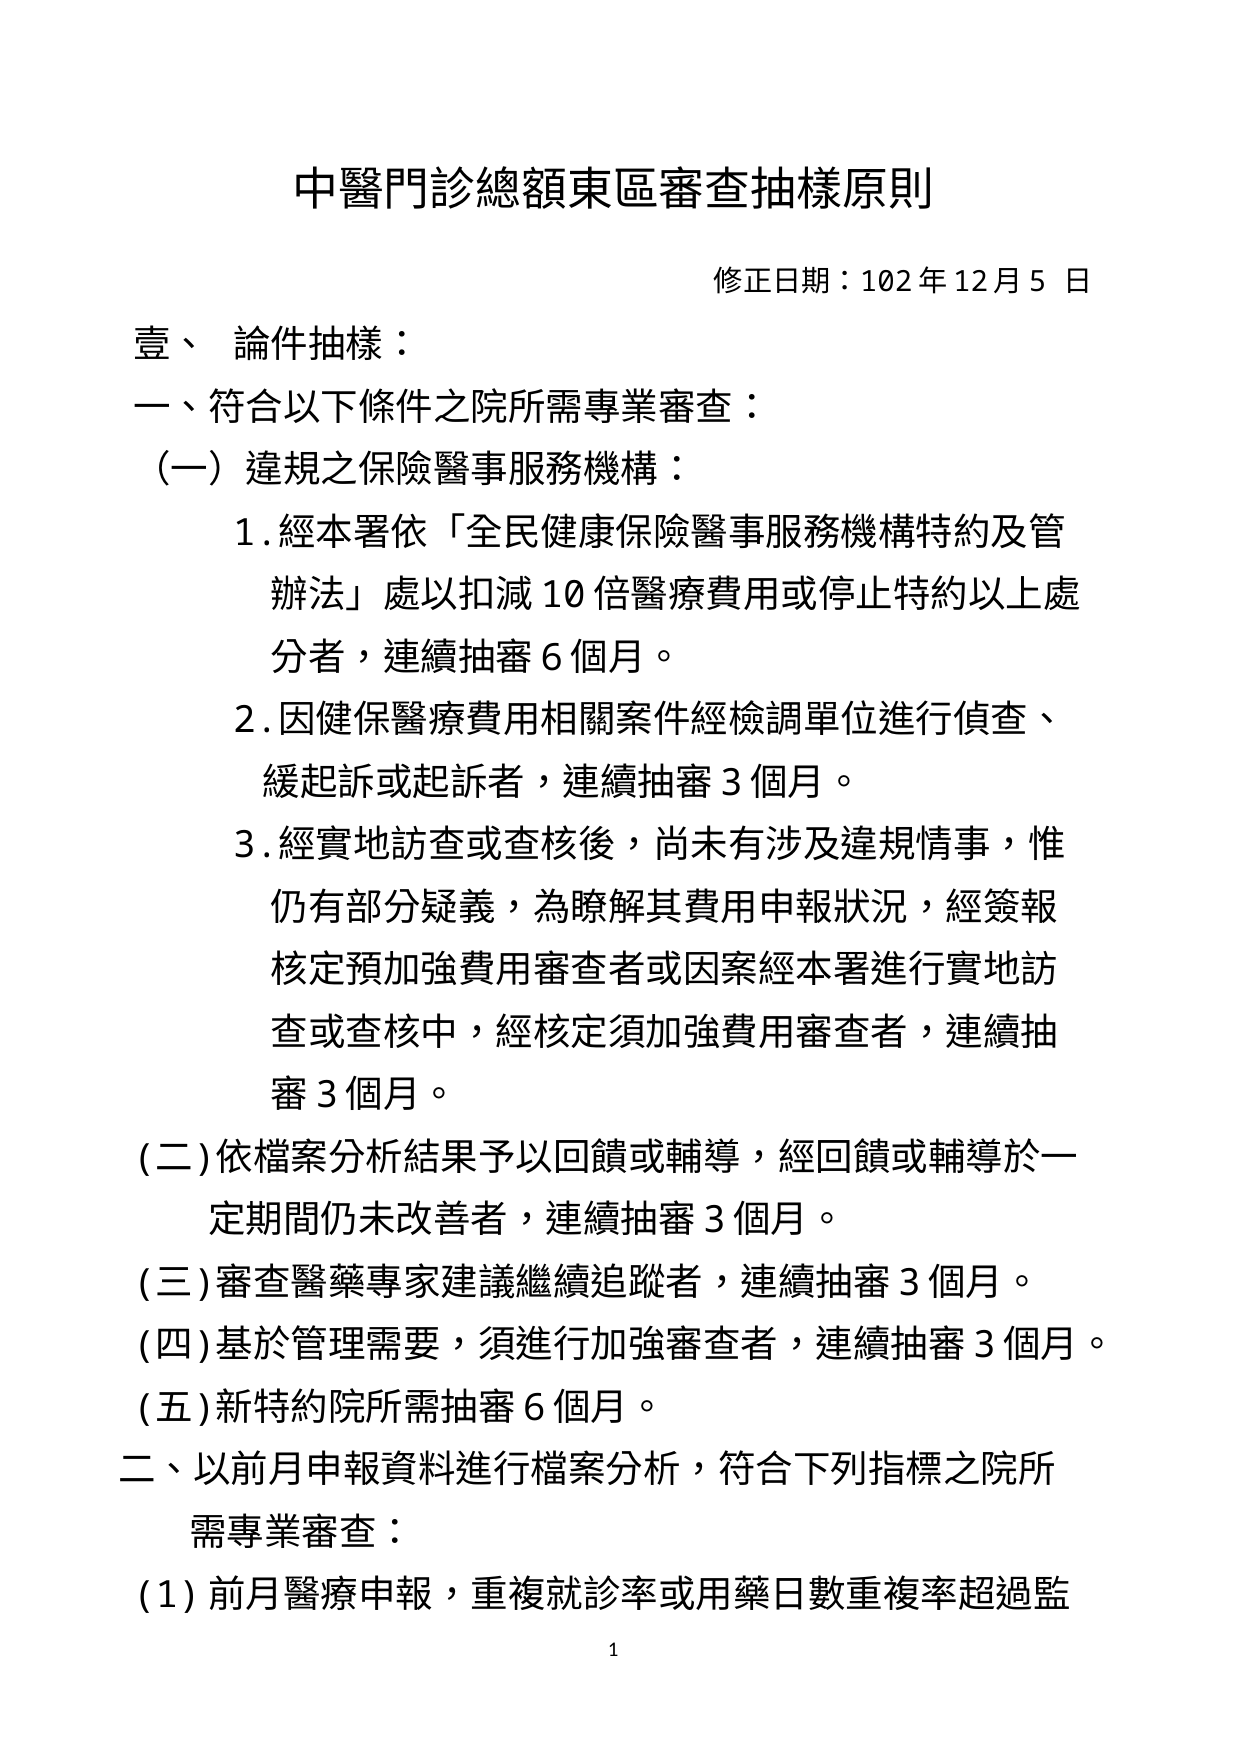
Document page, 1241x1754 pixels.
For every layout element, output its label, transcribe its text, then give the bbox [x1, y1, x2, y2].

text 一、符合以下條件之院所需專業審查： [133, 362, 1093, 425]
text 2.因健保醫療費用相關案件經檢調單位進行偵查、緩起訴或起訴者，連續抽審3個月。 [233, 675, 1093, 800]
text 修正日期：102年12月5 日 [133, 237, 1093, 300]
text (五)新特約院所需抽審6個月。 [133, 1362, 1093, 1425]
list 論件抽樣： [133, 300, 1093, 362]
text (二)依檔案分析結果予以回饋或輔導，經回饋或輔導於一定期間仍未改善者，連續抽審3個月。 [133, 1112, 1093, 1237]
text （一）違規之保險醫事服務機構： [133, 425, 1093, 487]
text (三)審查醫藥專家建議繼續追蹤者，連續抽審3個月。 [133, 1237, 1093, 1300]
text 3.經實地訪查或查核後，尚未有涉及違規情事，惟仍有部分疑義，為瞭解其費用申報狀況，經簽報核定預加強費用審查者或因案經本署進行實地訪查或查核中，經核定須加強費用審查者，連續抽審3個月。 [233, 800, 1093, 1112]
list 前月醫療申報，重複就診率或用藥日數重複率超過監 [133, 1550, 1093, 1612]
text (四)基於管理需要，須進行加強審查者，連續抽審3個月。 [133, 1300, 1093, 1362]
text 二、以前月申報資料進行檔案分析，符合下列指標之院所需專業審查： [118, 1425, 1093, 1550]
text 中醫門診總額東區審查抽樣原則 [133, 112, 1093, 237]
text 1.經本署依「全民健康保險醫事服務機構特約及管辦法」處以扣減10倍醫療費用或停止特約以上處分者，連續抽審6個月。 [233, 487, 1093, 675]
